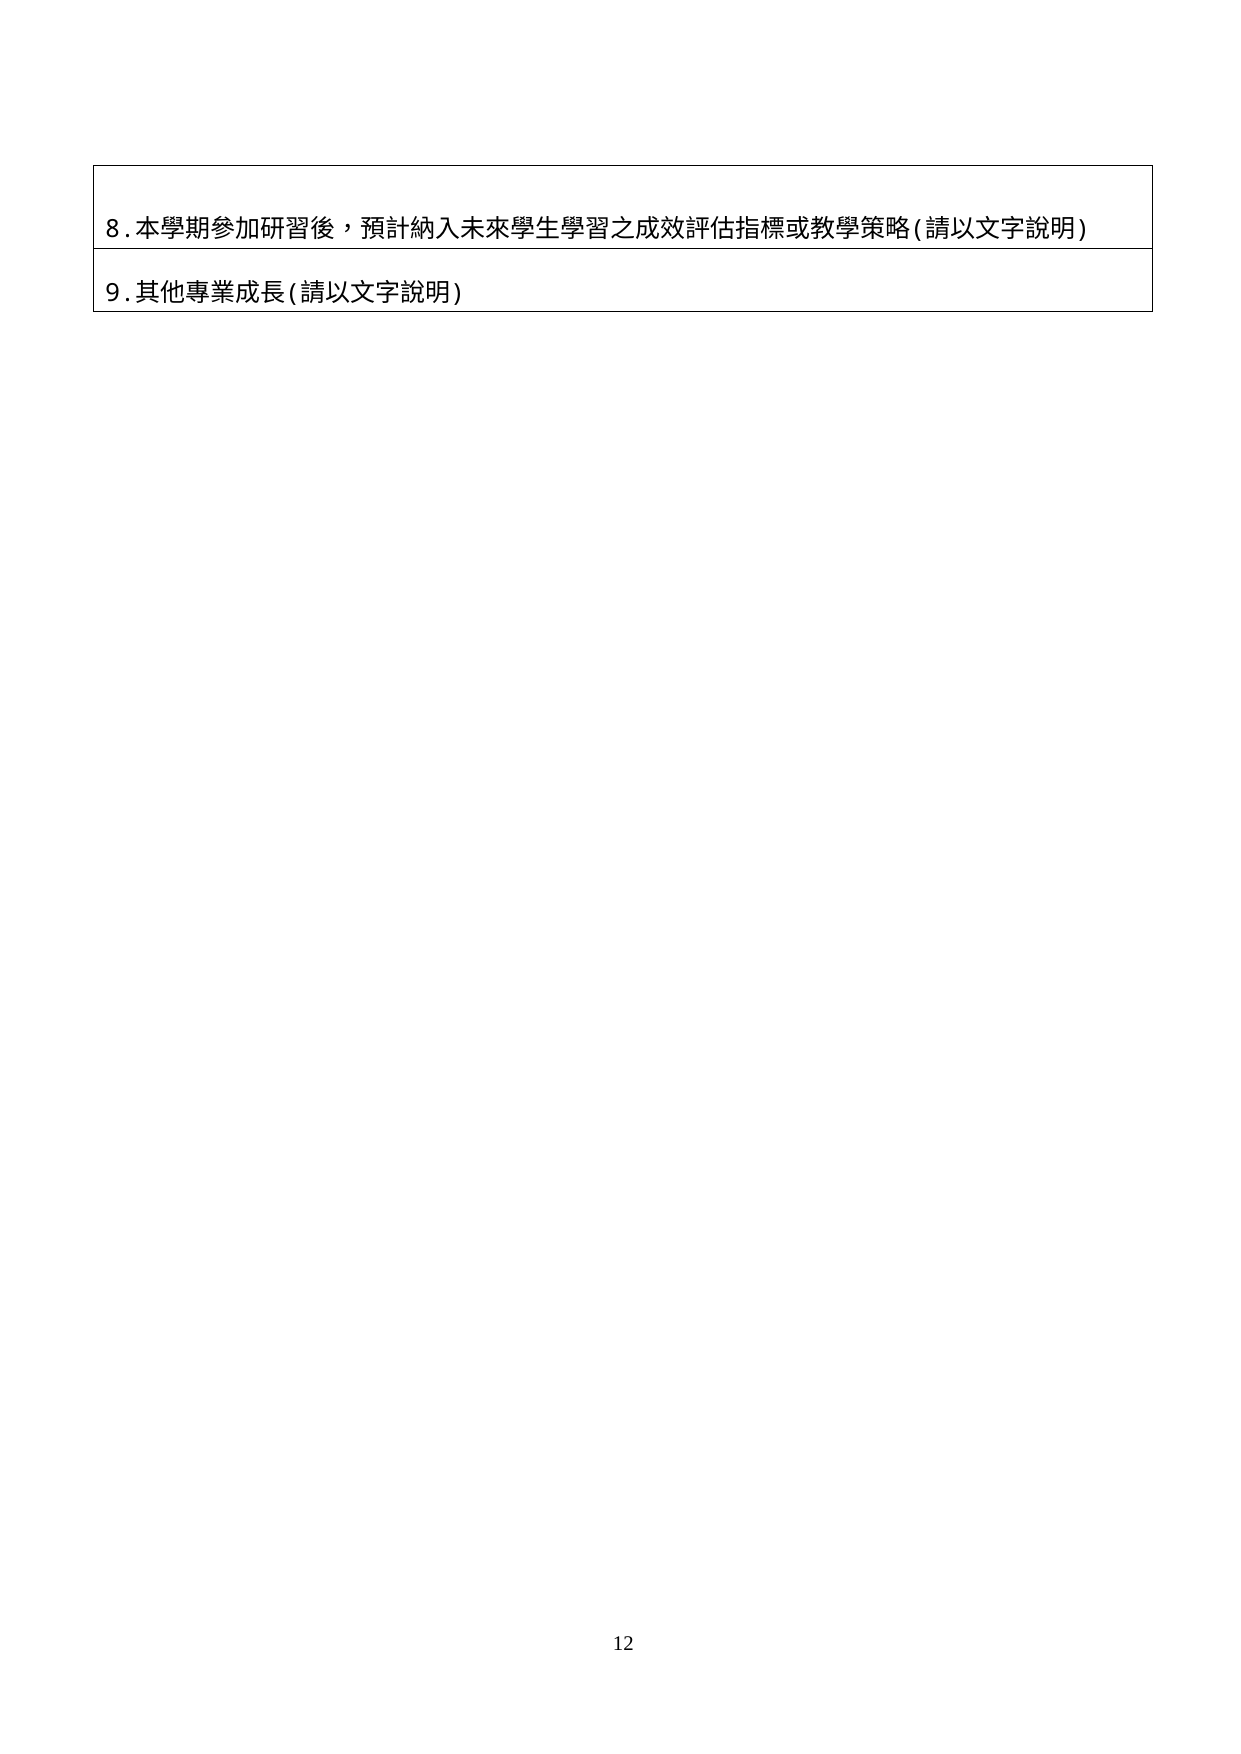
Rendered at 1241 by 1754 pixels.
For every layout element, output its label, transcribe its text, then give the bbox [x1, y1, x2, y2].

table_cell 9.其他專業成長(請以文字說明) [94, 249, 1152, 311]
table_cell 8.本學期參加研習後，預計納入未來學生學習之成效評估指標或教學策略(請以文字說明) [94, 166, 1152, 248]
